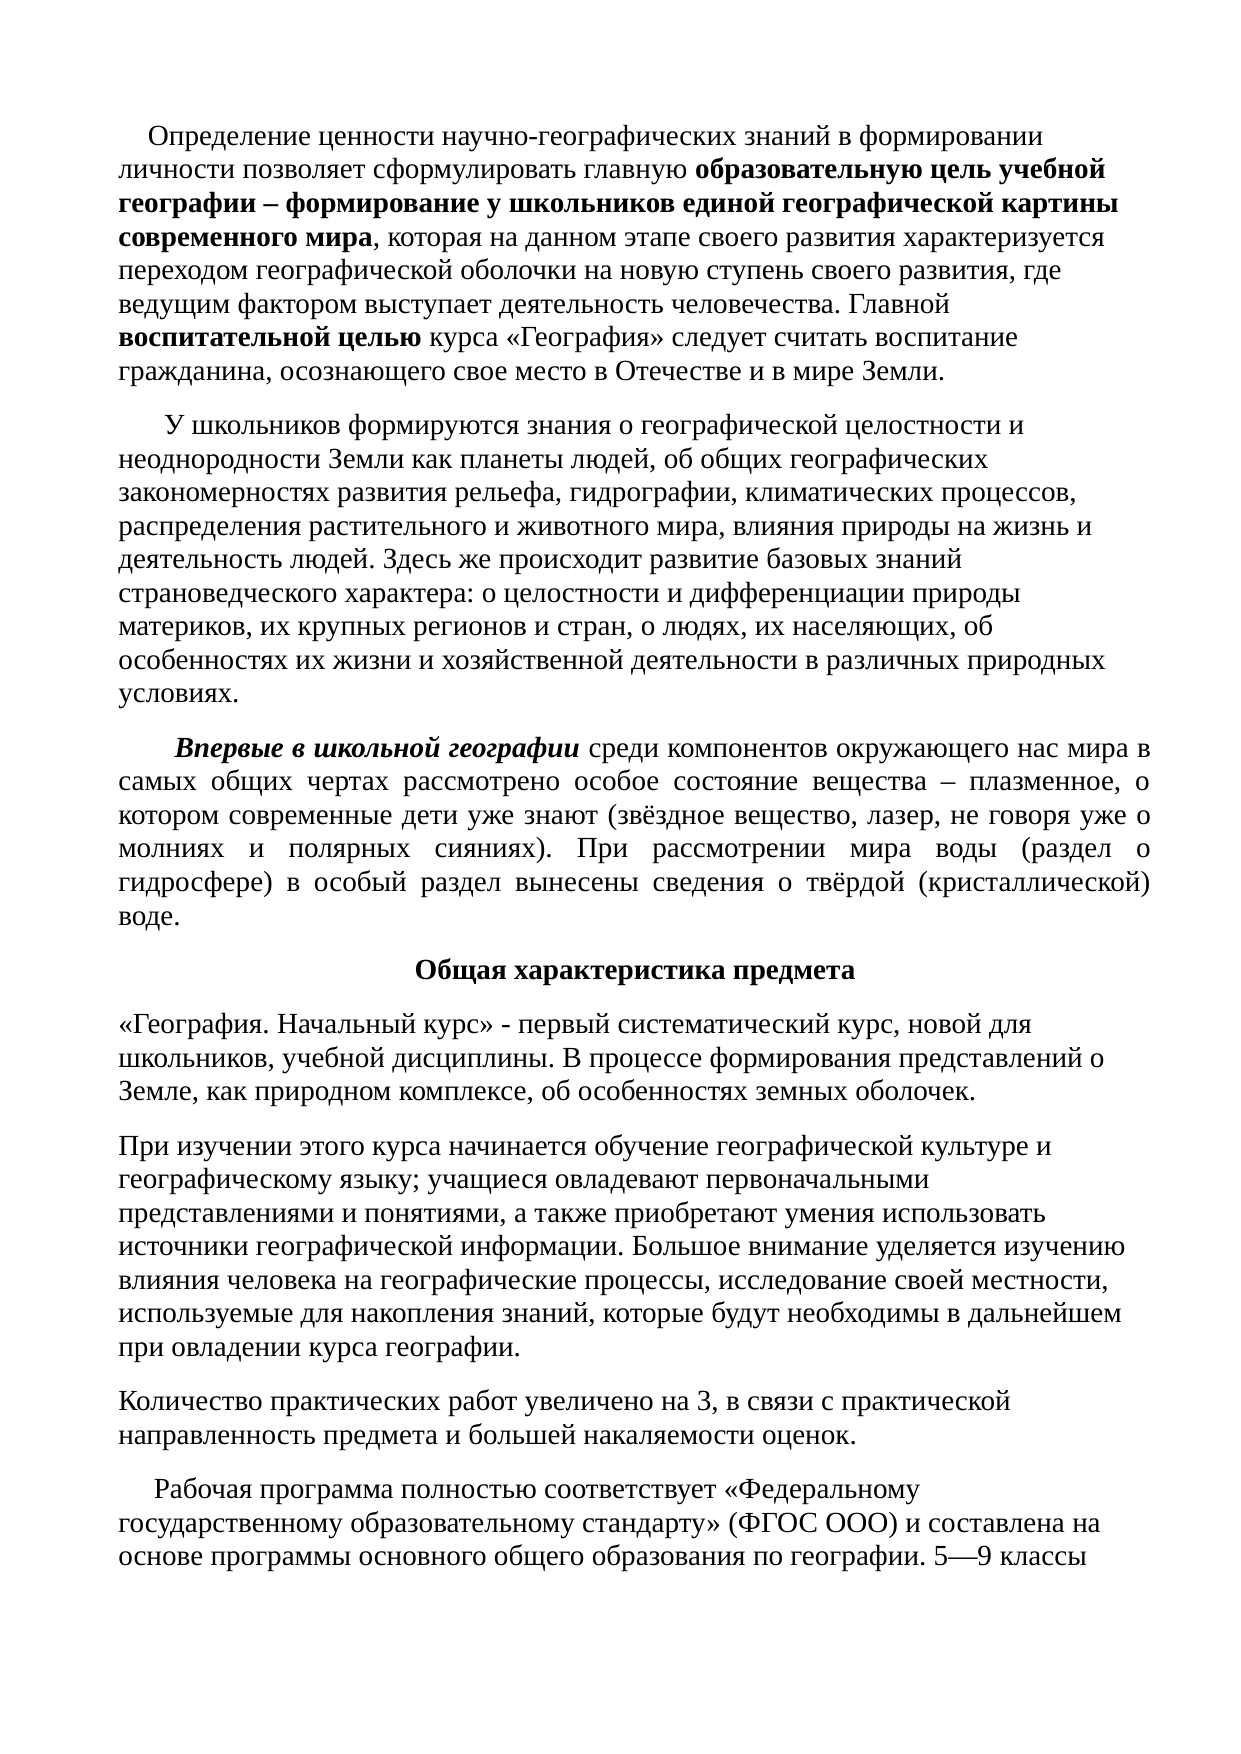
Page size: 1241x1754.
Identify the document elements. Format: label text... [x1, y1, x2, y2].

text Впервые в школьной географии среди компонентов окружающего нас мира в самых общих чертах рассмотрено особое состояние вещества – плазменное, о котором современные дети уже знают (звёздное вещество, лазер, не говоря уже о молниях и полярных сияниях). При рассмотрении мира воды (раздел о гидросфере) в особый раздел вынесены сведения о твёрдой (кристаллической) воде. [118, 730, 1152, 931]
text У школьников формируются знания о географической целостности и неоднородности Земли как планеты людей, об общих географических закономерностях развития рельефа, гидрографии, климатических процессов, распределения растительного и животного мира, влияния природы на жизнь и деятельность людей. Здесь же происходит развитие базовых знаний страноведческого характера: о целостности и дифференциации природы материков, их крупных регионов и стран, о людях, их населяющих, об особенностях их жизни и хозяйственной деятельности в различных природных условиях. [118, 407, 1152, 709]
text Общая характеристика предмета [118, 952, 1152, 986]
text Определение ценности научно-географических знаний в формировании личности позволяет сформулировать главную образовательную цель учебной географии – формирование у школьников единой географической картины современного мира, которая на данном этапе своего развития характеризуется переходом географической оболочки на новую ступень своего развития, где ведущим фактором выступает деятельность человечества. Главной воспитательной целью курса «География» следует считать воспитание гражданина, осознающего свое место в Отечестве и в мире Земли. [118, 118, 1152, 386]
text «География. Начальный курс» - первый систематический курс, новой для школьников, учебной дисциплины. В процессе формирования представлений о Земле, как природном комплексе, об особенностях земных оболочек. [118, 1006, 1152, 1107]
text Рабочая программа полностью соответствует «Федеральному государственному образовательному стандарту» (ФГОС ООО) и составлена на основе программы основного общего образования по географии. 5—9 классы [118, 1471, 1152, 1572]
text Количество практических работ увеличено на 3, в связи с практической направленность предмета и большей накаляемости оценок. [118, 1383, 1152, 1451]
text При изучении этого курса начинается обучение географической культуре и географическому языку; учащиеся овладевают первоначальными представлениями и понятиями, а также приобретают умения использовать источники географической информации. Большое внимание уделяется изучению влияния человека на географические процессы, исследование своей местности, используемые для накопления знаний, которые будут необходимы в дальнейшем при овладении курса географии. [118, 1128, 1152, 1363]
